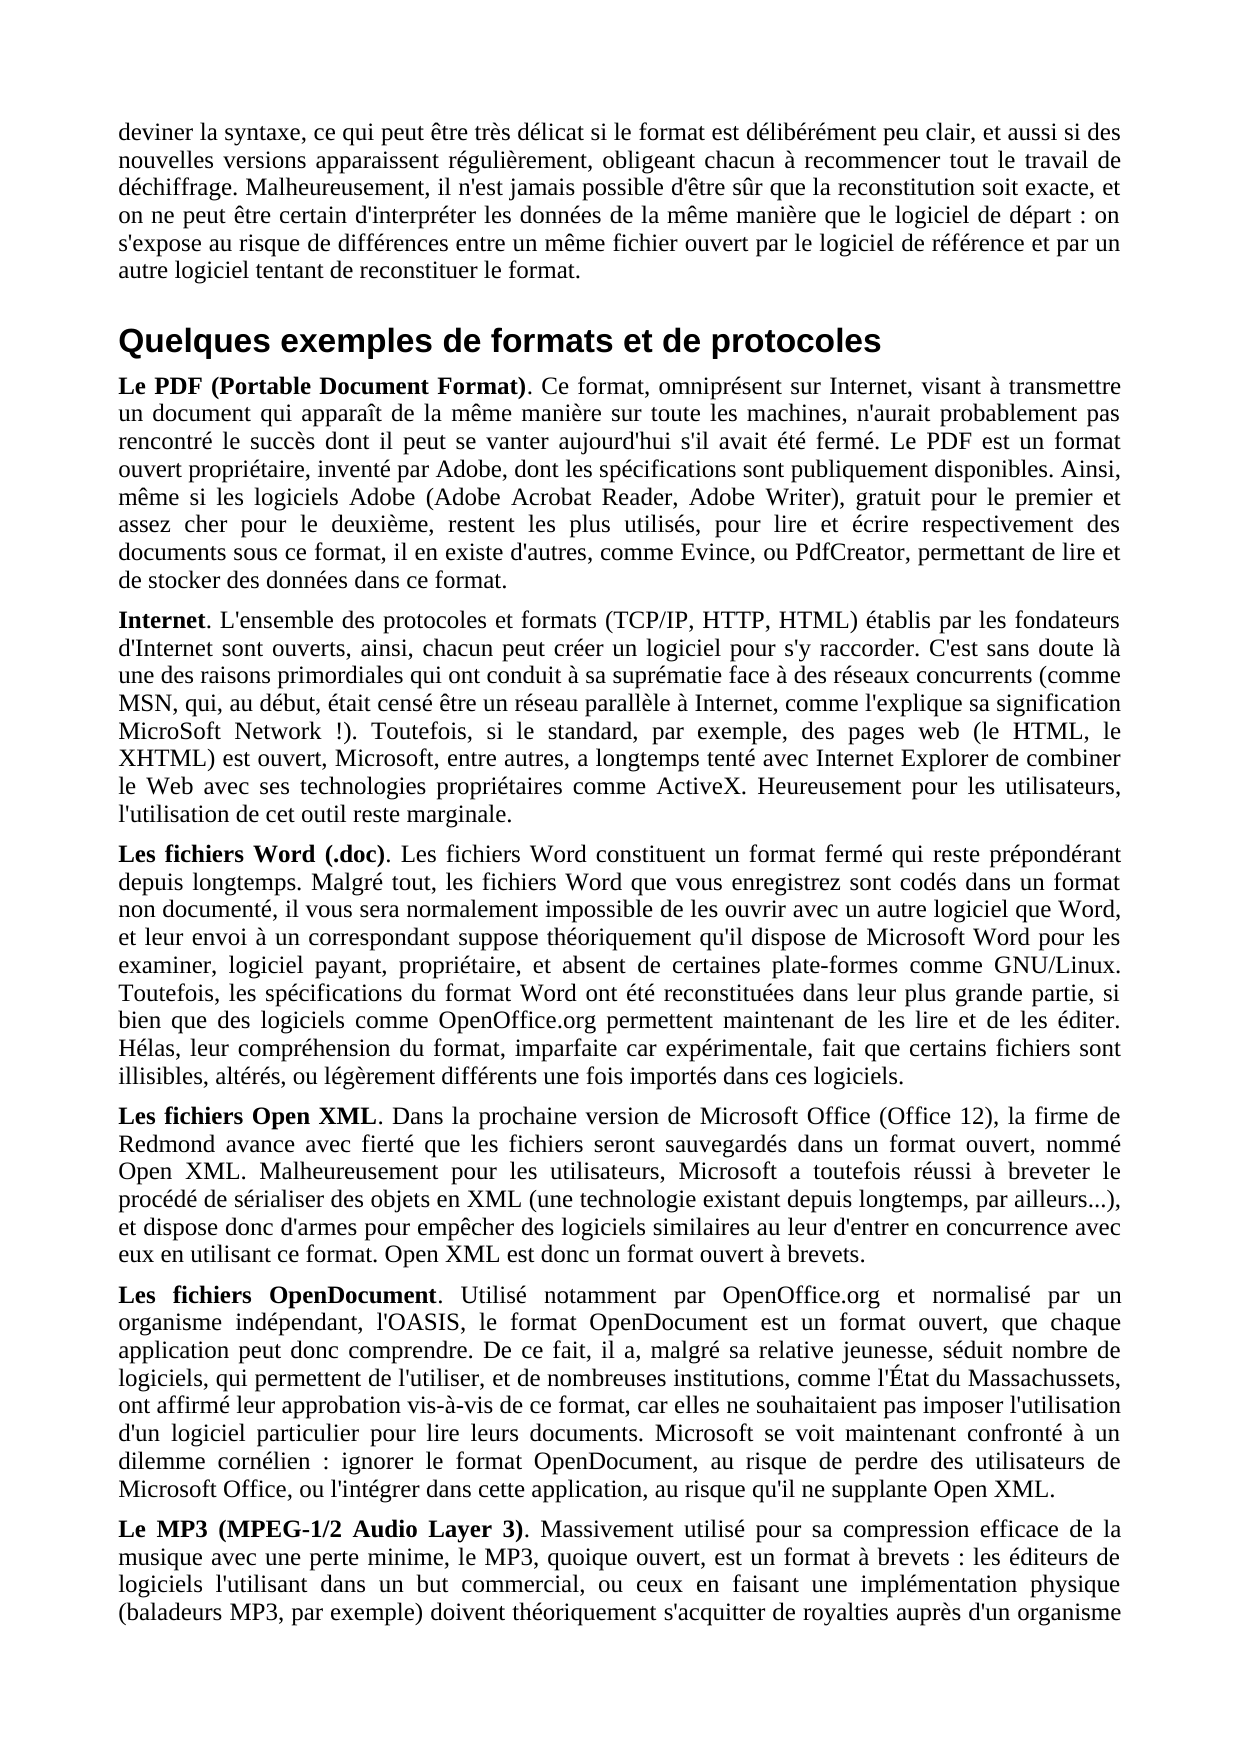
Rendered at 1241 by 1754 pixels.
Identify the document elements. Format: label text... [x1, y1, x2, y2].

text Le MP3 (MPEG-1/2 Audio Layer 3). Massivement utilisé pour sa compression efficace de la musique avec une perte minime, le MP3, quoique ouvert, est un format à brevets : les éditeurs de logiciels l'utilisant dans un but commercial, ou ceux en faisant une implémentation physique (baladeurs MP3, par exemple) doivent théoriquement s'acquitter de royalties auprès d'un organisme [118, 1515, 1122, 1626]
text Les fichiers OpenDocument. Utilisé notamment par OpenOffice.org et normalisé par un organisme indépendant, l'OASIS, le format OpenDocument est un format ouvert, que chaque application peut donc comprendre. De ce fait, il a, malgré sa relative jeunesse, séduit nombre de logiciels, qui permettent de l'utiliser, et de nombreuses institutions, comme l'État du Massachussets, ont affirmé leur approbation vis-à-vis de ce format, car elles ne souhaitaient pas imposer l'utilisation d'un logiciel particulier pour lire leurs documents. Microsoft se voit maintenant confronté à un dilemme cornélien : ignorer le format OpenDocument, au risque de perdre des utilisateurs de Microsoft Office, ou l'intégrer dans cette application, au risque qu'il ne supplante Open XML. [118, 1281, 1122, 1502]
text Internet. L'ensemble des protocoles et formats (TCP/IP, HTTP, HTML) établis par les fondateurs d'Internet sont ouverts, ainsi, chacun peut créer un logiciel pour s'y raccorder. C'est sans doute là une des raisons primordiales qui ont conduit à sa suprématie face à des réseaux concurrents (comme MSN, qui, au début, était censé être un réseau parallèle à Internet, comme l'explique sa signification MicroSoft Network !). Toutefois, si le standard, par exemple, des pages web (le HTML, le XHTML) est ouvert, Microsoft, entre autres, a longtemps tenté avec Internet Explorer de combiner le Web avec ses technologies propriétaires comme ActiveX. Heureusement pour les utilisateurs, l'utilisation de cet outil reste marginale. [118, 606, 1122, 828]
text Les fichiers Word (.doc). Les fichiers Word constituent un format fermé qui reste prépondérant depuis longtemps. Malgré tout, les fichiers Word que vous enregistrez sont codés dans un format non documenté, il vous sera normalement impossible de les ouvrir avec un autre logiciel que Word, et leur envoi à un correspondant suppose théoriquement qu'il dispose de Microsoft Word pour les examiner, logiciel payant, propriétaire, et absent de certaines plate-formes comme GNU/Linux. Toutefois, les spécifications du format Word ont été reconstituées dans leur plus grande partie, si bien que des logiciels comme OpenOffice.org permettent maintenant de les lire et de les éditer. Hélas, leur compréhension du format, imparfaite car expérimentale, fait que certains fichiers sont illisibles, altérés, ou légèrement différents une fois importés dans ces logiciels. [118, 840, 1122, 1089]
text Les fichiers Open XML. Dans la prochaine version de Microsoft Office (Office 12), la firme de Redmond avance avec fierté que les fichiers seront sauvegardés dans un format ouvert, nommé Open XML. Malheureusement pour les utilisateurs, Microsoft a toutefois réussi à breveter le procédé de sérialiser des objets en XML (une technologie existant depuis longtemps, par ailleurs...), et dispose donc d'armes pour empêcher des logiciels similaires au leur d'entrer en concurrence avec eux en utilisant ce format. Open XML est donc un format ouvert à brevets. [118, 1102, 1122, 1268]
text deviner la syntaxe, ce qui peut être très délicat si le format est délibérément peu clair, et aussi si des nouvelles versions apparaissent régulièrement, obligeant chacun à recommencer tout le travail de déchiffrage. Malheureusement, il n'est jamais possible d'être sûr que la reconstitution soit exacte, et on ne peut être certain d'interpréter les données de la même manière que le logiciel de départ : on s'expose au risque de différences entre un même fichier ouvert par le logiciel de référence et par un autre logiciel tentant de reconstituer le format. [118, 118, 1122, 284]
text Le PDF (Portable Document Format). Ce format, omniprésent sur Internet, visant à transmettre un document qui apparaît de la même manière sur toute les machines, n'aurait probablement pas rencontré le succès dont il peut se vanter aujourd'hui s'il avait été fermé. Le PDF est un format ouvert propriétaire, inventé par Adobe, dont les spécifications sont publiquement disponibles. Ainsi, même si les logiciels Adobe (Adobe Acrobat Reader, Adobe Writer), gratuit pour le premier et assez cher pour le deuxième, restent les plus utilisés, pour lire et écrire respectivement des documents sous ce format, il en existe d'autres, comme Evince, ou PdfCreator, permettant de lire et de stocker des données dans ce format. [118, 372, 1122, 593]
subtitle Quelques exemples de formats et de protocoles [118, 322, 1122, 359]
